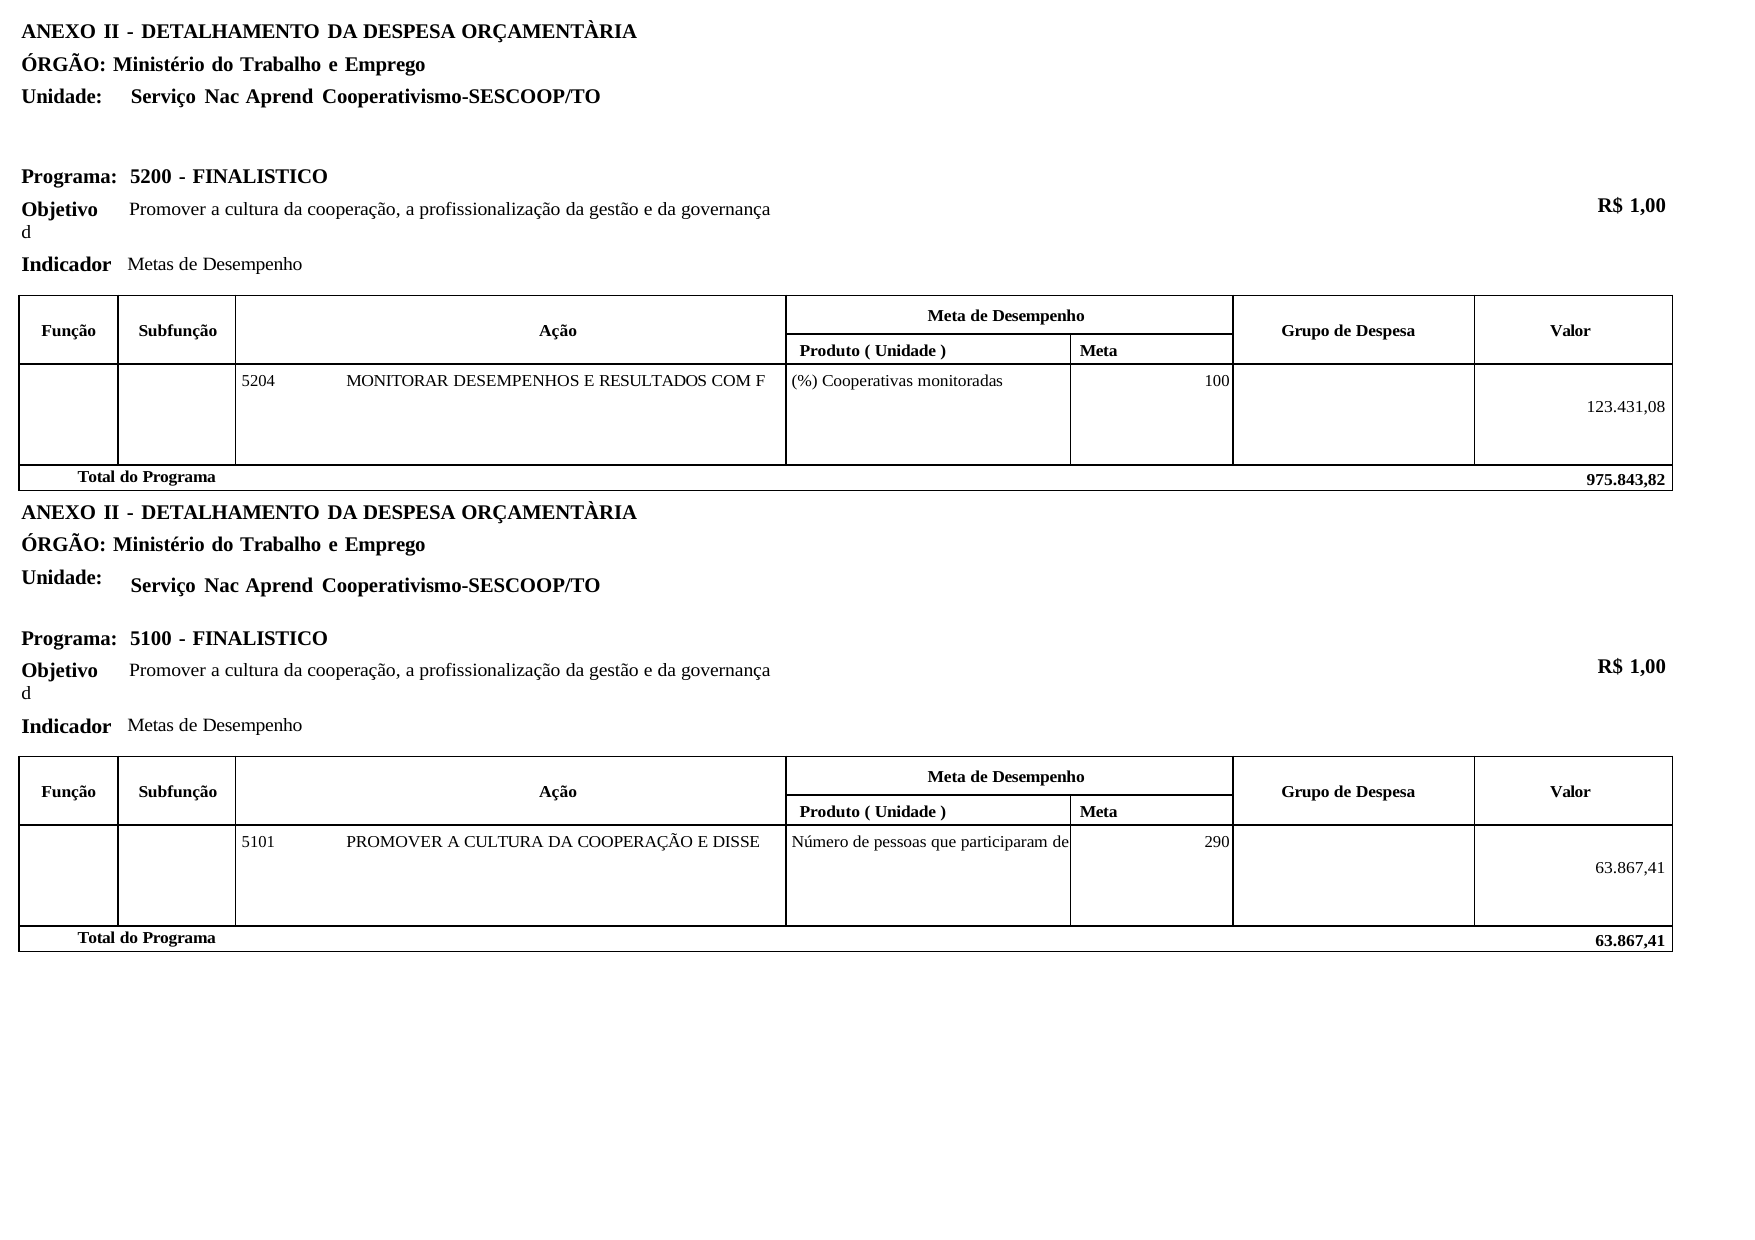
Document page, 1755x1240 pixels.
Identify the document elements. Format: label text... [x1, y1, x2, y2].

text ANEXO II - DETALHAMENTO DA DESPESA ORÇAMENTÀRIA [21, 499, 1685, 524]
text Objetivo Promover a cultura da cooperação, a profissionalização da gestão e da governança d [21, 658, 779, 705]
table_header Ação [236, 757, 785, 824]
table_header Valor [1475, 757, 1672, 824]
table_header Meta de Desempenho [787, 757, 1232, 794]
table_cell Meta [1071, 335, 1232, 363]
table_cell 290 [1071, 826, 1232, 925]
text R$ 1,00 [1597, 654, 1685, 678]
table_cell Número de pessoas que participaram de [787, 826, 1070, 925]
table_header Grupo de Despesa [1234, 757, 1474, 824]
table_header Função [20, 757, 117, 824]
table_cell [119, 365, 235, 464]
table_cell Produto ( Unidade ) [787, 796, 1070, 824]
table_cell 5101 PROMOVER A CULTURA DA COOPERAÇÃO E DISSE [236, 826, 785, 925]
table_header Função [20, 296, 117, 363]
table_cell 5204 MONITORAR DESEMPENHOS E RESULTADOS COM F [236, 365, 785, 464]
table_cell (%) Cooperativas monitoradas [787, 365, 1070, 464]
table_header Valor [1475, 296, 1672, 363]
table_cell Total do Programa 975.843,82 [20, 466, 1672, 489]
text Programa: 5200 - FINALISTICO [21, 164, 779, 188]
text Programa: 5100 - FINALISTICO [21, 625, 779, 649]
table_header Subfunção [119, 757, 235, 824]
text Serviço Nac Aprend Cooperativismo-SESCOOP/TO [130, 573, 1685, 597]
text Indicador Metas de Desempenho [21, 252, 779, 276]
table_cell [1234, 826, 1474, 925]
text Objetivo Promover a cultura da cooperação, a profissionalização da gestão e da governança d [21, 197, 779, 244]
table_cell Total do Programa 63.867,41 [20, 927, 1672, 951]
table_header Meta de Desempenho [787, 296, 1232, 333]
table_cell [20, 365, 117, 464]
table_cell [1234, 365, 1474, 464]
text Unidade: [21, 565, 105, 589]
text R$ 1,00 [1597, 193, 1685, 217]
table_header Grupo de Despesa [1234, 296, 1474, 363]
table_cell 63.867,41 [1475, 826, 1672, 925]
table_header Subfunção [119, 296, 235, 363]
text Indicador Metas de Desempenho [21, 714, 779, 738]
table_cell Produto ( Unidade ) [787, 335, 1070, 363]
table_cell 123.431,08 [1475, 365, 1672, 464]
table_cell Meta [1071, 796, 1232, 824]
table_cell 100 [1071, 365, 1232, 464]
table_cell [119, 826, 235, 925]
table_header Ação [236, 296, 785, 363]
text ÓRGÃO: Ministério do Trabalho e Emprego [21, 532, 1685, 556]
table_cell [20, 826, 117, 925]
